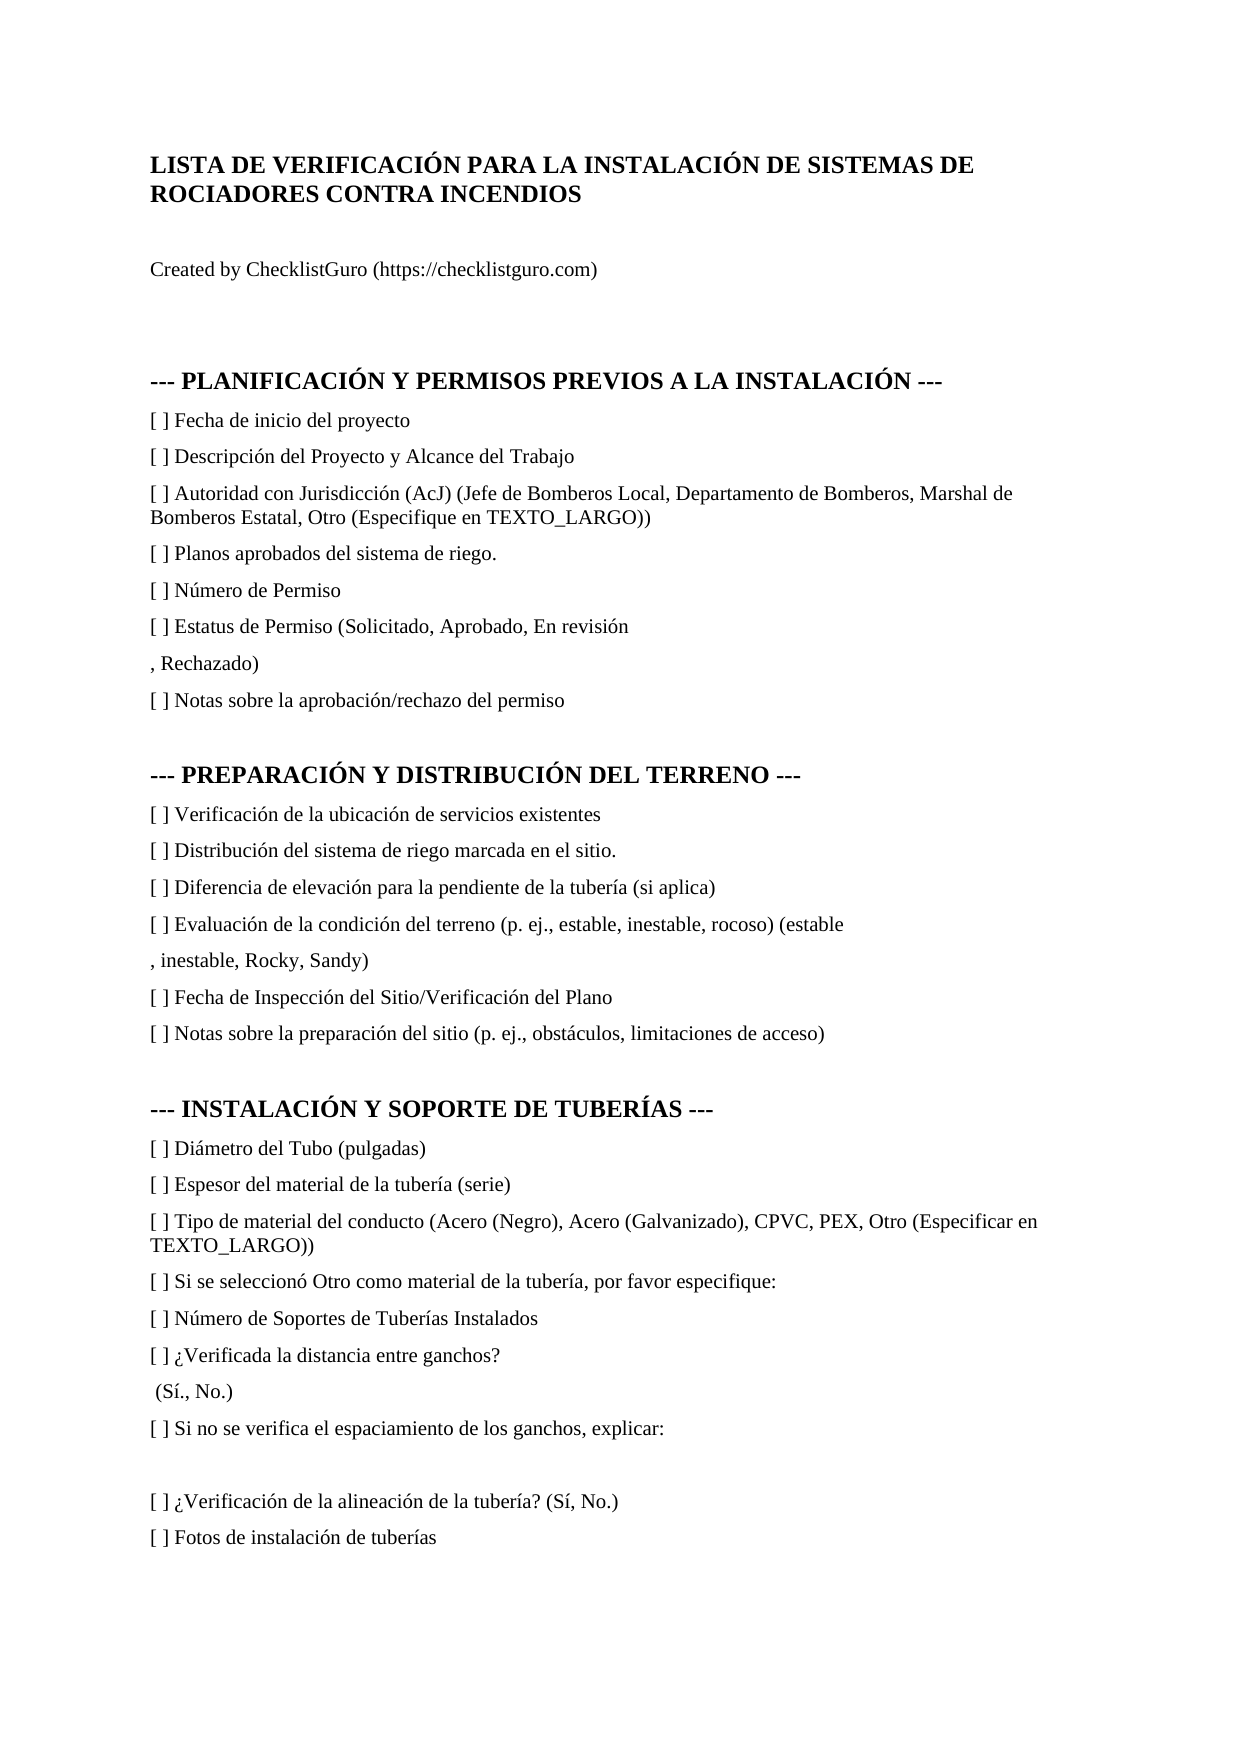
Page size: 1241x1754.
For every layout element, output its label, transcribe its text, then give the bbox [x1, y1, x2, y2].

text [ ] Distribución del sistema de riego marcada en el sitio. [150, 838, 1090, 862]
text [ ] Notas sobre la preparación del sitio (p. ej., obstáculos, limitaciones de acceso) [150, 1021, 1090, 1045]
text [ ] Tipo de material del conducto (Acero (Negro), Acero (Galvanizado), CPVC, PEX, Otro (Especificar en TEXTO_LARGO)) [150, 1209, 1090, 1257]
text --- PLANIFICACIÓN Y PERMISOS PREVIOS A LA INSTALACIÓN --- [150, 366, 1090, 395]
text [ ] Si se seleccionó Otro como material de la tubería, por favor especifique: [150, 1269, 1090, 1293]
text [ ] Autoridad con Jurisdicción (AcJ) (Jefe de Bomberos Local, Departamento de Bomberos, Marshal de Bomberos Estatal, Otro (Especifique en TEXTO_LARGO)) [150, 481, 1090, 529]
text [ ] Diferencia de elevación para la pendiente de la tubería (si aplica) [150, 875, 1090, 899]
text LISTA DE VERIFICACIÓN PARA LA INSTALACIÓN DE SISTEMAS DE ROCIADORES CONTRA INCENDIOS [150, 150, 1090, 207]
text [ ] Verificación de la ubicación de servicios existentes [150, 802, 1090, 826]
text [ ] Diámetro del Tubo (pulgadas) [150, 1136, 1090, 1160]
text , inestable, Rocky, Sandy) [150, 948, 1090, 972]
text [ ] Descripción del Proyecto y Alcance del Trabajo [150, 444, 1090, 468]
text [ ] Planos aprobados del sistema de riego. [150, 541, 1090, 565]
text [ ] Fecha de Inspección del Sitio/Verificación del Plano [150, 985, 1090, 1009]
text [ ] Número de Permiso [150, 578, 1090, 602]
text [ ] ¿Verificada la distancia entre ganchos? [150, 1342, 1090, 1367]
text Created by ChecklistGuro (https://checklistguro.com) [150, 257, 1090, 281]
text --- PREPARACIÓN Y DISTRIBUCIÓN DEL TERRENO --- [150, 761, 1090, 789]
text , Rechazado) [150, 651, 1090, 675]
text (Sí., No.) [150, 1379, 1090, 1403]
text [ ] ¿Verificación de la alineación de la tubería? (Sí, No.) [150, 1489, 1090, 1513]
text [ ] Espesor del material de la tubería (serie) [150, 1172, 1090, 1196]
text [ ] Fotos de instalación de tuberías [150, 1525, 1090, 1549]
text [ ] Estatus de Permiso (Solicitado, Aprobado, En revisión [150, 614, 1090, 638]
text [ ] Notas sobre la aprobación/rechazo del permiso [150, 687, 1090, 712]
text --- INSTALACIÓN Y SOPORTE DE TUBERÍAS --- [150, 1094, 1090, 1123]
text [ ] Fecha de inicio del proyecto [150, 407, 1090, 432]
text [ ] Evaluación de la condición del terreno (p. ej., estable, inestable, rocoso) (estable [150, 912, 1090, 936]
text [ ] Si no se verifica el espaciamiento de los ganchos, explicar: [150, 1416, 1090, 1440]
text [ ] Número de Soportes de Tuberías Instalados [150, 1306, 1090, 1330]
